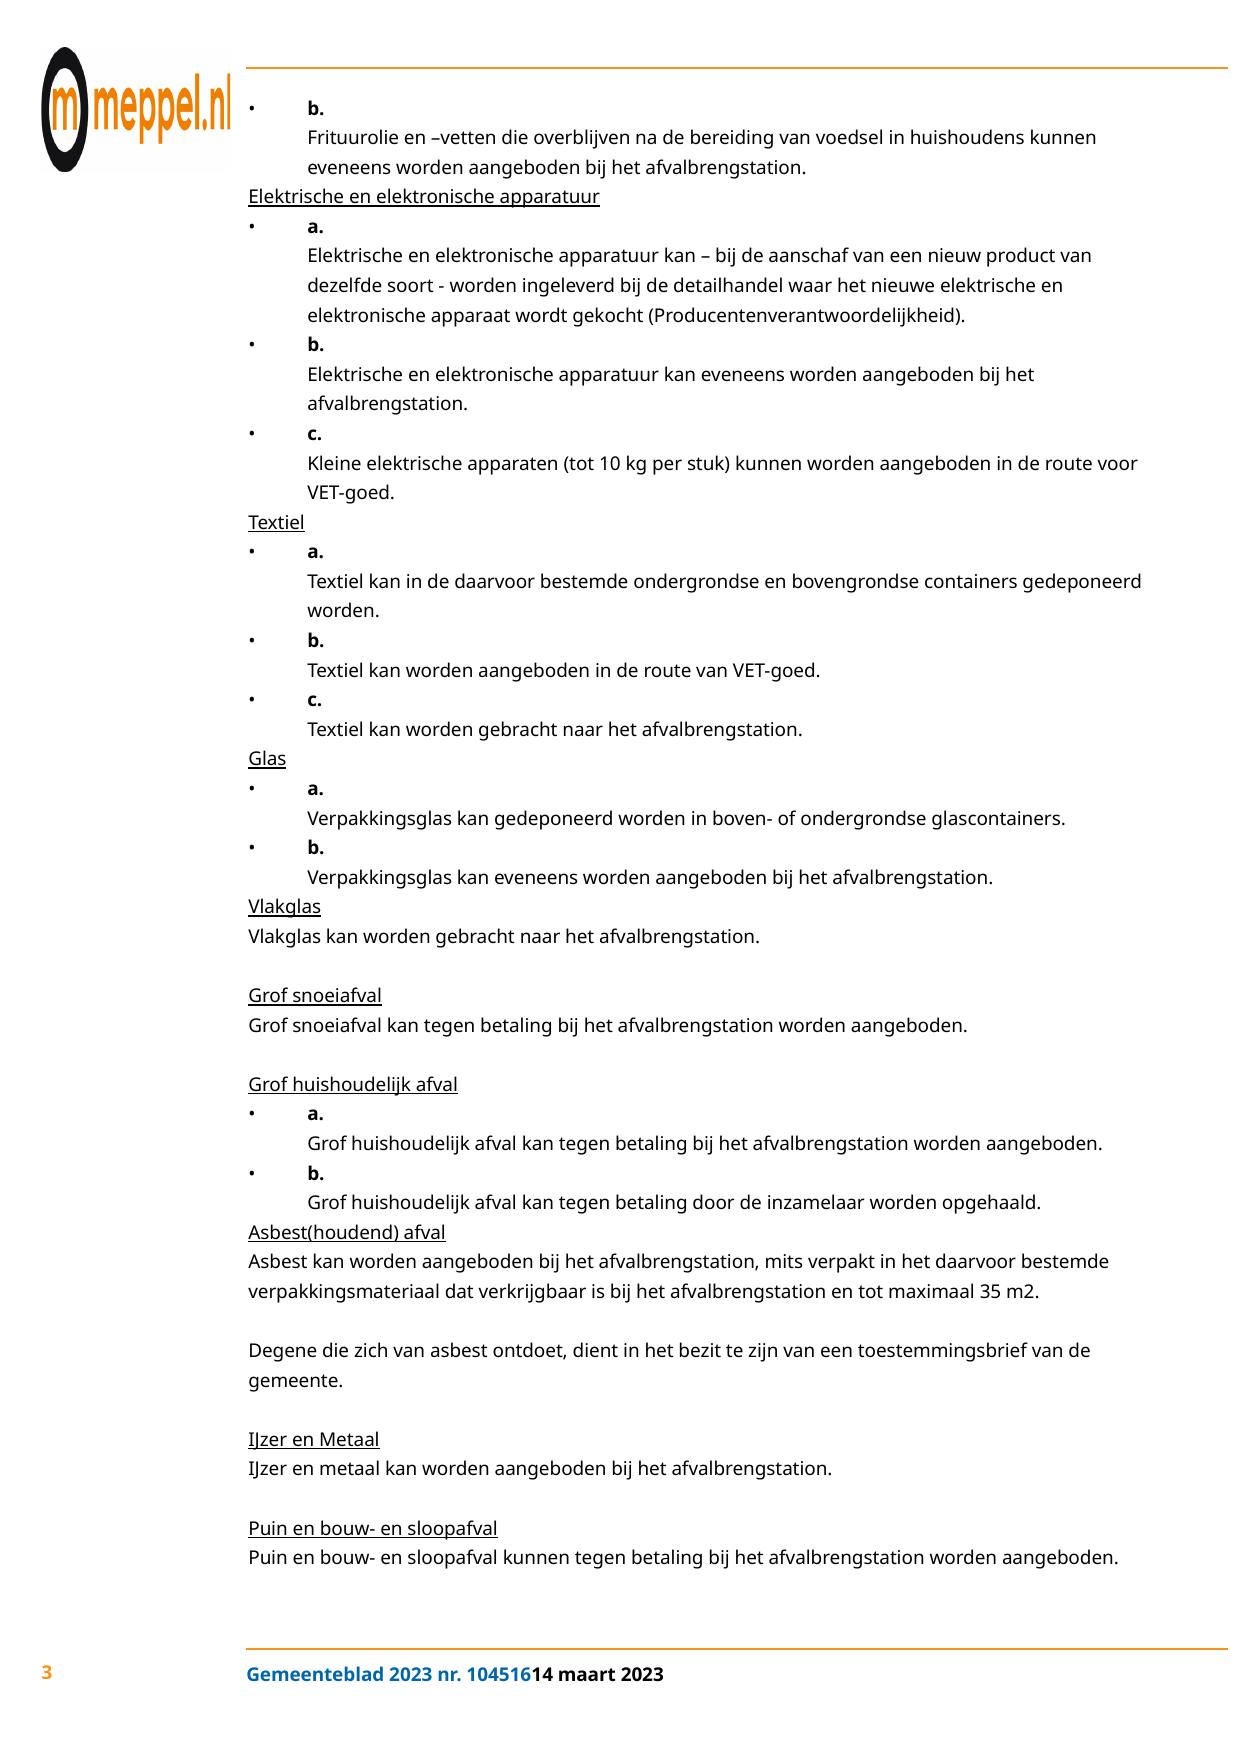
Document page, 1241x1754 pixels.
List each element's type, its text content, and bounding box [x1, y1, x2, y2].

list Textiel kan in de daarvoor bestemde ondergrondse en bovengrondse containers gedeponeerd worden. [248, 568, 1152, 623]
text Grof huishoudelijk afval [248, 1071, 1152, 1097]
list b. [248, 1160, 1152, 1186]
list Elektrische en elektronische apparatuur kan eveneens worden aangeboden bij het afvalbrengstation. [248, 361, 1152, 416]
list c. [248, 686, 1152, 712]
list a. [248, 1101, 1152, 1126]
list Textiel kan worden gebracht naar het afvalbrengstation. [248, 716, 1152, 742]
list b. [248, 331, 1152, 357]
text Grof snoeiafval [248, 982, 1152, 1008]
text Elektrische en elektronische apparatuur [248, 183, 1152, 209]
list b. [248, 627, 1152, 653]
text Vlakglas [248, 893, 1152, 919]
list a. [248, 775, 1152, 801]
list a. [248, 538, 1152, 564]
text Textiel [248, 509, 1152, 535]
list Grof huishoudelijk afval kan tegen betaling door de inzamelaar worden opgehaald. [248, 1189, 1152, 1215]
list c. [248, 420, 1152, 446]
list Elektrische en elektronische apparatuur kan – bij de aanschaf van een nieuw product van dezelfde soort - worden ingeleverd bij de detailhandel waar het nieuwe elektrische en elektronische apparaat wordt gekocht (Producentenverantwoordelijkheid). [248, 243, 1152, 328]
text IJzer en Metaal [248, 1426, 1152, 1452]
text Glas [248, 746, 1152, 771]
list Grof huishoudelijk afval kan tegen betaling bij het afvalbrengstation worden aangeboden. [248, 1130, 1152, 1156]
list Kleine elektrische apparaten (tot 10 kg per stuk) kunnen worden aangeboden in de route voor VET-goed. [248, 450, 1152, 505]
text Grof snoeiafval kan tegen betaling bij het afvalbrengstation worden aangeboden. [248, 1012, 1152, 1038]
list Frituurolie en –vetten die overblijven na de bereiding van voedsel in huishoudens kunnen eveneens worden aangeboden bij het afvalbrengstation. [248, 124, 1152, 180]
list Textiel kan worden aangeboden in de route van VET-goed. [248, 657, 1152, 683]
list Verpakkingsglas kan eveneens worden aangeboden bij het afvalbrengstation. [248, 864, 1152, 890]
text Degene die zich van asbest ontdoet, dient in het bezit te zijn van een toestemmingsbrief van de gemeente. [248, 1337, 1152, 1393]
list b. [248, 834, 1152, 860]
text Vlakglas kan worden gebracht naar het afvalbrengstation. [248, 923, 1152, 949]
text Puin en bouw- en sloopafval [248, 1515, 1152, 1541]
list a. [248, 213, 1152, 239]
text Asbest kan worden aangeboden bij het afvalbrengstation, mits verpakt in het daarvoor bestemde verpakkingsmateriaal dat verkrijgbaar is bij het afvalbrengstation en tot maximaal 35 m2. [248, 1248, 1152, 1304]
list b. [248, 95, 1152, 121]
text IJzer en metaal kan worden aangeboden bij het afvalbrengstation. [248, 1456, 1152, 1481]
text Puin en bouw- en sloopafval kunnen tegen betaling bij het afvalbrengstation worden aangeboden. [248, 1544, 1152, 1570]
picture [41, 47, 231, 172]
list Verpakkingsglas kan gedeponeerd worden in boven- of ondergrondse glascontainers. [248, 805, 1152, 831]
text Asbest(houdend) afval [248, 1219, 1152, 1245]
